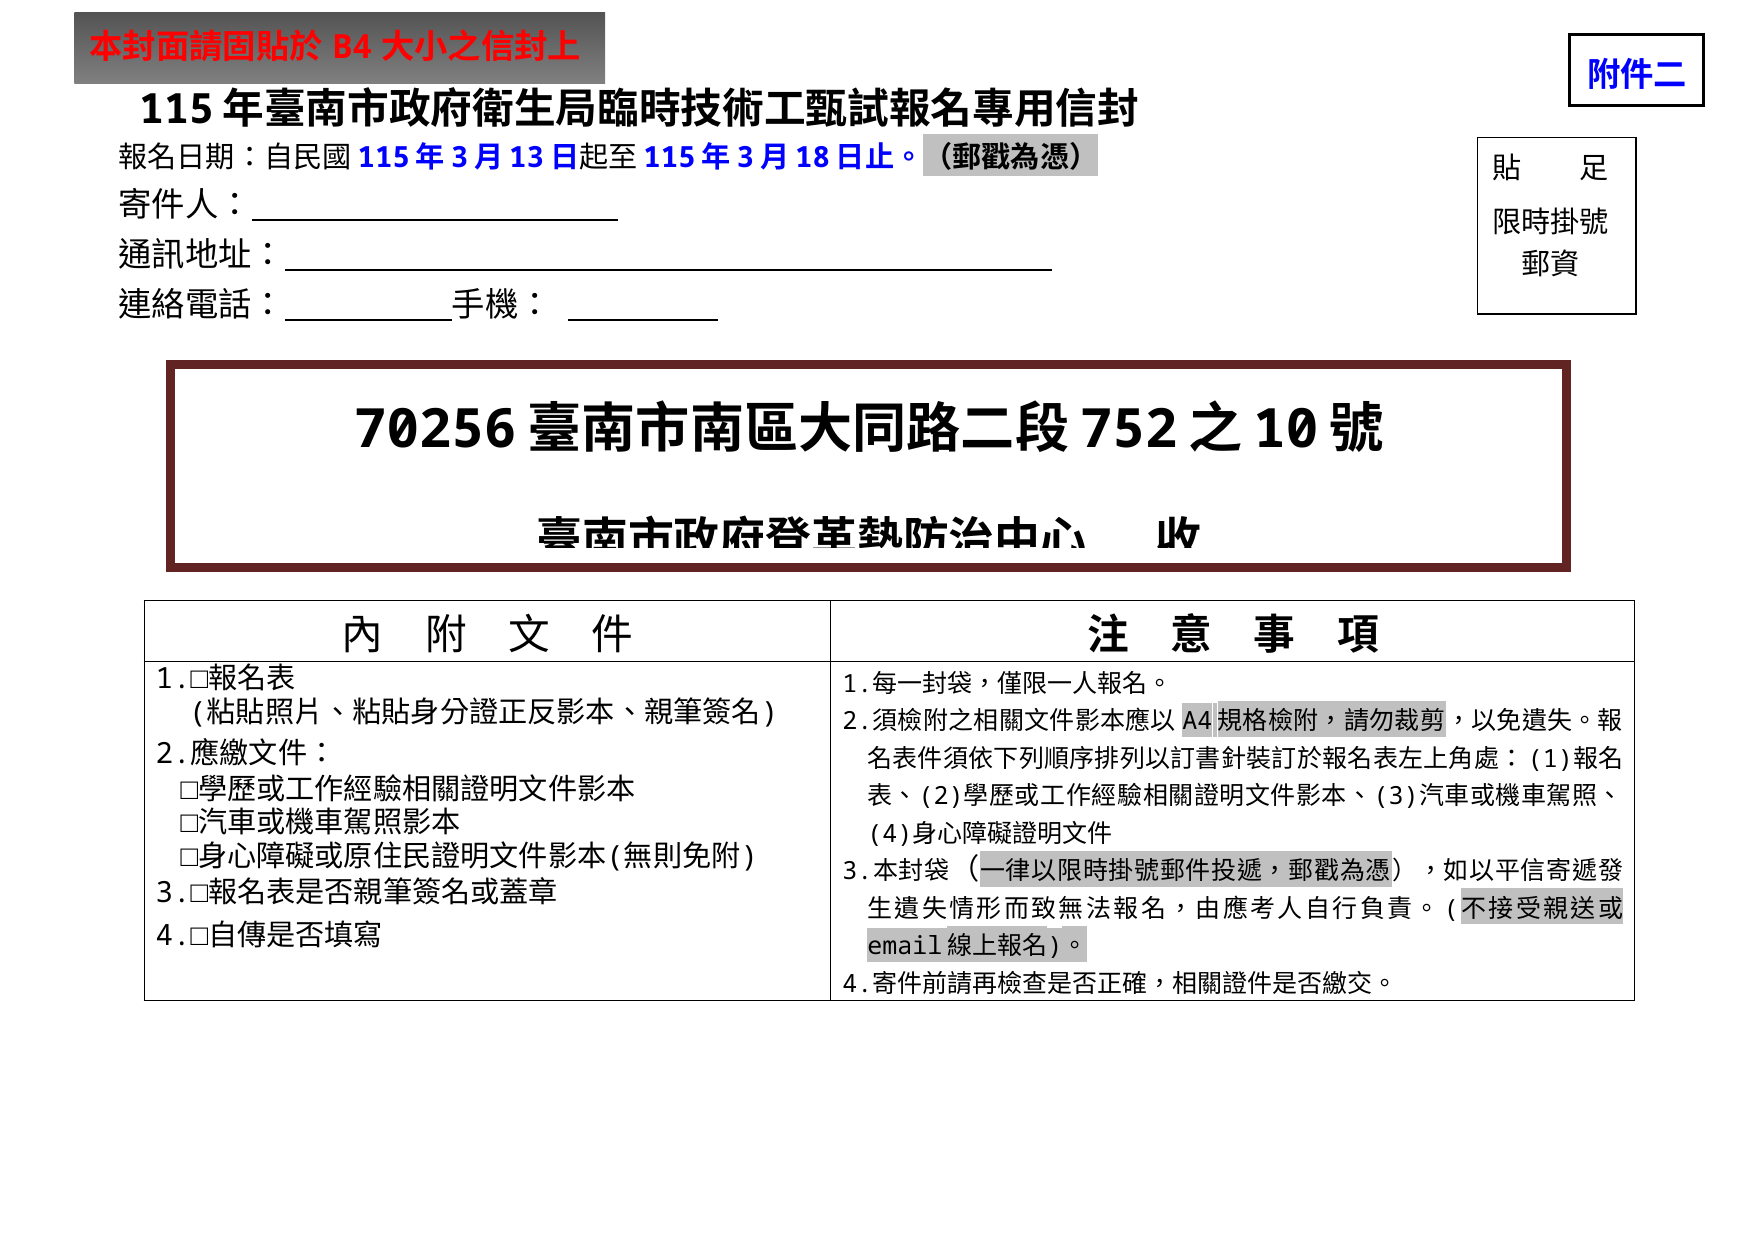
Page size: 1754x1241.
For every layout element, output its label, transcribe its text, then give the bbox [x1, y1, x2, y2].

text 附件二 [1586, 47, 1687, 96]
text [1571, 36, 1702, 104]
table_header 注 意 事 項 [831, 601, 1634, 661]
text 寄件人： [118, 176, 1477, 226]
text 報名日期：自民國115年3月13日起至115年3月18日止。（郵戳為憑） [118, 132, 1636, 176]
table_cell 1.每一封袋，僅限一人報名。 2.須檢附之相關文件影本應以A4規格檢附，請勿裁剪，以免遺失。報名表件須依下列順序排列以訂書針裝訂於報名表左上角處：(1)報名表、(2)學歷或工作經驗相關證明文件影本、(3)汽車或機車駕照、(4)身心障礙證明文件 3.本封袋（一律以限時掛號郵件投遞，郵戳為憑），如以平信寄遞發生遺失情形而致無法報名，由應考人自行負責。(不接受親送或email線上報名)。 4.寄件前請再檢查是否正確，相關證件是否繳交。 [831, 662, 1634, 1000]
text 臺南市政府登革熱防治中心 收 [197, 502, 1539, 548]
table_header 內 附 文 件 [145, 601, 830, 661]
text 通訊地址： [118, 226, 1477, 276]
table_cell 1.□報名表 (粘貼照片、粘貼身分證正反影本、親筆簽名) 2.應繳文件： □學歷或工作經驗相關證明文件影本 □汽車或機車駕照影本 □身心障礙或原住民證明文件影本(無則免附) 3.□報名表是否親筆簽名或蓋章 4.□自傳是否填寫 [145, 662, 830, 1000]
text 連絡電話： 手機： [118, 276, 1636, 326]
text 70256臺南市南區大同路二段752之10號 [197, 384, 1539, 463]
text 115年臺南市政府衛生局臨時技術工甄試報名專用信封 [118, 89, 1636, 132]
